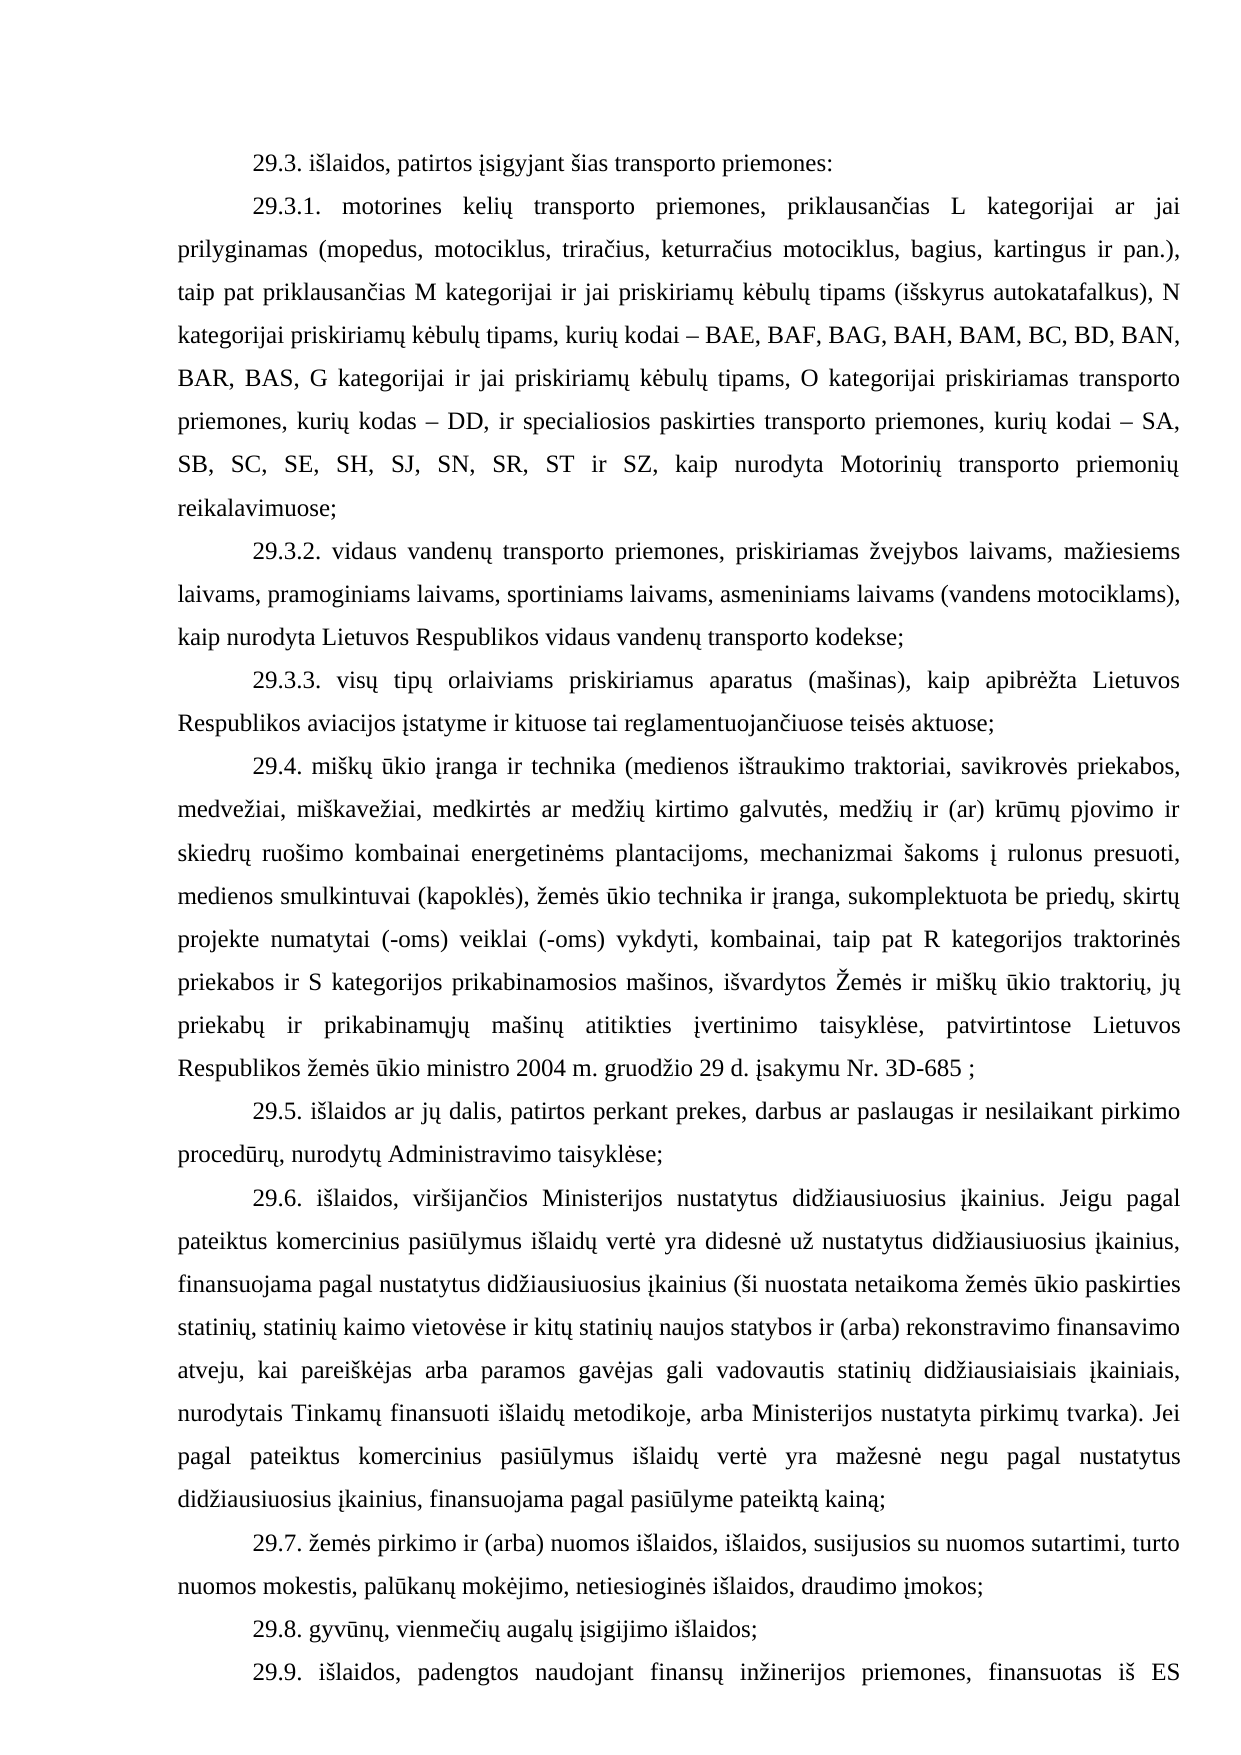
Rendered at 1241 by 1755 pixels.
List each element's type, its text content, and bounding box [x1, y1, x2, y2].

text 29.3.2. vidaus vandenų transporto priemones, priskiriamas žvejybos laivams, mažiesiems laivams, pramoginiams laivams, sportiniams laivams, asmeniniams laivams (vandens motociklams), kaip nurodyta Lietuvos Respublikos vidaus vandenų transporto kodekse; [177, 536, 1181, 651]
text 29.7. žemės pirkimo ir (arba) nuomos išlaidos, išlaidos, susijusios su nuomos sutartimi, turto nuomos mokestis, palūkanų mokėjimo, netiesioginės išlaidos, draudimo įmokos; [177, 1528, 1181, 1599]
text 29.8. gyvūnų, vienmečių augalų įsigijimo išlaidos; [177, 1614, 1181, 1643]
text 29.3.3. visų tipų orlaiviams priskiriamus aparatus (mašinas), kaip apibrėžta Lietuvos Respublikos aviacijos įstatyme ir kituose tai reglamentuojančiuose teisės aktuose; [177, 665, 1181, 737]
text 29.4. miškų ūkio įranga ir technika (medienos ištraukimo traktoriai, savikrovės priekabos, medvežiai, miškavežiai, medkirtės ar medžių kirtimo galvutės, medžių ir (ar) krūmų pjovimo ir skiedrų ruošimo kombainai energetinėms plantacijoms, mechanizmai šakoms į rulonus presuoti, medienos smulkintuvai (kapoklės), žemės ūkio technika ir įranga, sukomplektuota be priedų, skirtų projekte numatytai (-oms) veiklai (-oms) vykdyti, kombainai, taip pat R kategorijos traktorinės priekabos ir S kategorijos prikabinamosios mašinos, išvardytos Žemės ir miškų ūkio traktorių, jų priekabų ir prikabinamųjų mašinų atitikties įvertinimo taisyklėse, patvirtintose Lietuvos Respublikos žemės ūkio ministro 2004 m. gruodžio 29 d. įsakymu Nr. 3D-685 „Dėl Žemės ir miškų ūkio traktorių, jų priekabų ir prikabinamųjų mašinų atitikties įvertinimo taisyklių patvirtinimo“; [177, 751, 1181, 1082]
text 29.3. išlaidos, patirtos įsigyjant šias transporto priemones: [177, 148, 1181, 176]
text 29.5. išlaidos ar jų dalis, patirtos perkant prekes, darbus ar paslaugas ir nesilaikant pirkimo procedūrų, nurodytų Administravimo taisyklėse; [177, 1096, 1181, 1168]
text 29.9. išlaidos, padengtos naudojant finansų inžinerijos priemones, finansuotas iš ES [177, 1657, 1181, 1686]
text 29.3.1. motorines kelių transporto priemones, priklausančias L kategorijai ar jai prilyginamas (mopedus, motociklus, triračius, keturračius motociklus, bagius, kartingus ir pan.), taip pat priklausančias M kategorijai ir jai priskiriamų kėbulų tipams (išskyrus autokatafalkus), N kategorijai priskiriamų kėbulų tipams, kurių kodai – BAE, BAF, BAG, BAH, BAM, BC, BD, BAN, BAR, BAS, G kategorijai ir jai priskiriamų kėbulų tipams, O kategorijai priskiriamas transporto priemones, kurių kodas – DD, ir specialiosios paskirties transporto priemones, kurių kodai – SA, SB, SC, SE, SH, SJ, SN, SR, ST ir SZ, kaip nurodyta Motorinių transporto priemonių reikalavimuose; [177, 191, 1181, 521]
text 29.6. išlaidos, viršijančios Ministerijos nustatytus didžiausiuosius įkainius. Jeigu pagal pateiktus komercinius pasiūlymus išlaidų vertė yra didesnė už nustatytus didžiausiuosius įkainius, finansuojama pagal nustatytus didžiausiuosius įkainius (ši nuostata netaikoma žemės ūkio paskirties statinių, statinių kaimo vietovėse ir kitų statinių naujos statybos ir (arba) rekonstravimo finansavimo atveju, kai pareiškėjas arba paramos gavėjas gali vadovautis statinių didžiausiaisiais įkainiais, nurodytais Tinkamų finansuoti išlaidų metodikoje, arba Ministerijos nustatyta pirkimų tvarka). Jei pagal pateiktus komercinius pasiūlymus išlaidų vertė yra mažesnė negu pagal nustatytus didžiausiuosius įkainius, finansuojama pagal pasiūlyme pateiktą kainą; [177, 1183, 1181, 1513]
